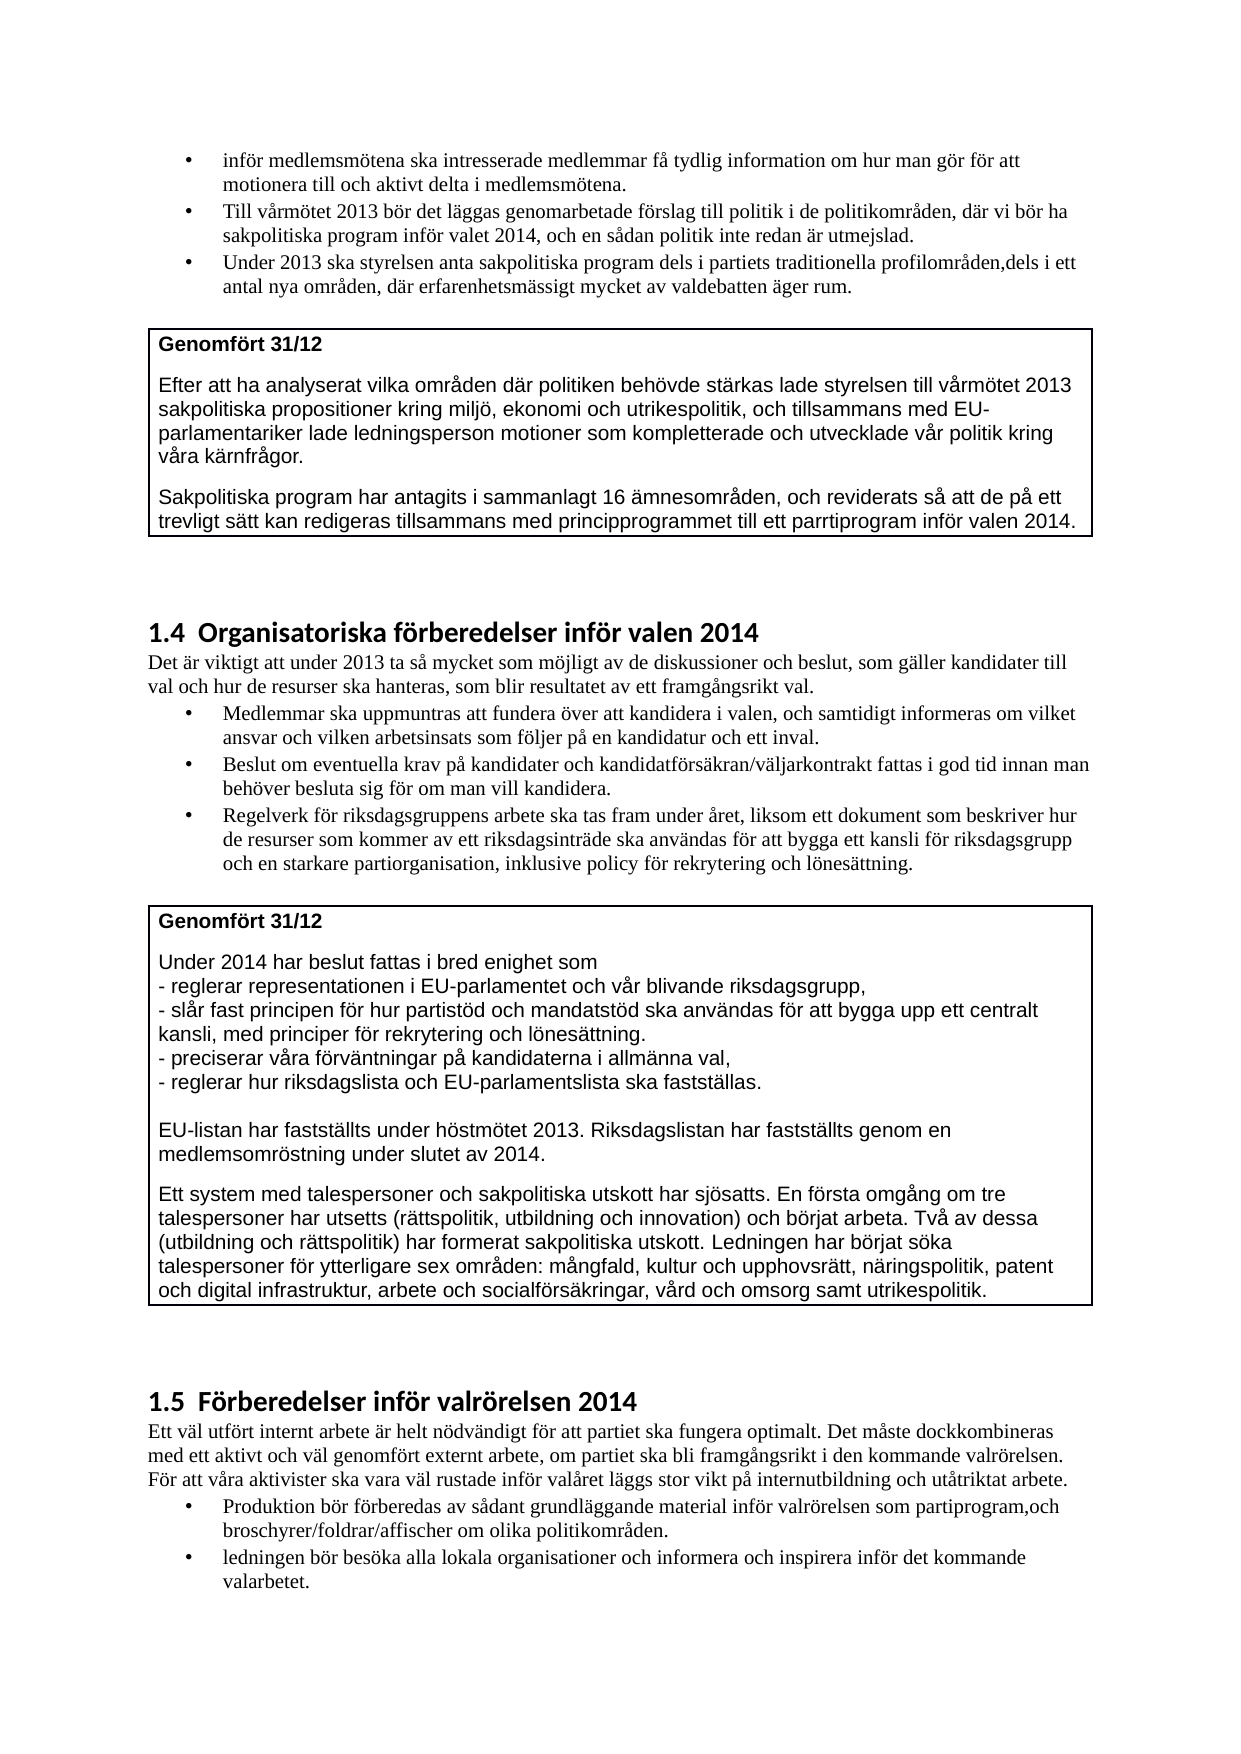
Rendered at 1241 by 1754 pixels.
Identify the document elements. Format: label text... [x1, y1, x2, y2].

text Genomfört 31/12 [150, 907, 1091, 933]
text Efter att ha analyserat vilka områden där politiken behövde stärkas lade styrelsen till vårmötet 2013 sakpolitiska propositioner kring miljö, ekonomi och utrikespolitik, och tillsammans med EU-parlamentariker lade ledningsperson motioner som kompletterade och utvecklade vår politik kring våra kärnfrågor. [150, 368, 1091, 468]
list Medlemmar ska uppmuntras att fundera över att kandidera i valen, och samtidigt informeras om vilket ansvar och vilken arbetsinsats som följer på en kandidatur och ett inval. [185, 701, 1093, 749]
subtitle 1.5 Förberedelser inför valrörelsen 2014 [148, 1383, 1093, 1419]
list Under 2013 ska styrelsen anta sakpolitiska program dels i partiets traditionella profilområden,dels i ett antal nya områden, där erfarenhetsmässigt mycket av valdebatten äger rum. [185, 250, 1093, 298]
text Sakpolitiska program har antagits i sammanlagt 16 ämnesområden, och reviderats så att de på ett trevligt sätt kan redigeras tillsammans med principprogrammet till ett parrtiprogram inför valen 2014. [150, 481, 1091, 535]
list ledningen bör besöka alla lokala organisationer och informera och inspirera inför det kommande valarbetet. [185, 1545, 1093, 1593]
text Ett system med talespersoner och sakpolitiska utskott har sjösatts. En första omgång om tre talespersoner har utsetts (rättspolitik, utbildning och innovation) och börjat arbeta. Två av dessa (utbildning och rättspolitik) har formerat sakpolitiska utskott. Ledningen har börjat söka talespersoner för ytterligare sex områden: mångfald, kultur och upphovsrätt, näringspolitik, patent och digital infrastruktur, arbete och socialförsäkringar, vård och omsorg samt utrikespolitik. [150, 1178, 1091, 1304]
list Regelverk för riksdagsgruppens arbete ska tas fram under året, liksom ett dokument som beskriver hur de resurser som kommer av ett riksdagsinträde ska användas för att bygga ett kansli för riksdagsgrupp och en starkare partiorganisation, inklusive policy för rekrytering och lönesättning. [185, 803, 1093, 875]
list inför medlemsmötena ska intresserade medlemmar få tydlig information om hur man gör för att motionera till och aktivt delta i medlemsmötena. [185, 148, 1093, 196]
text Det är viktigt att under 2013 ta så mycket som möjligt av de diskussioner och beslut, som gäller kandidater till val och hur de resurser ska hanteras, som blir resultatet av ett framgångsrikt val. [148, 650, 1093, 698]
list Beslut om eventuella krav på kandidater och kandidatförsäkran/väljarkontrakt fattas i god tid innan man behöver besluta sig för om man vill kandidera. [185, 752, 1093, 800]
subtitle 1.4 Organisatoriska förberedelser inför valen 2014 [148, 614, 1093, 650]
list Produktion bör förberedas av sådant grundläggande material inför valrörelsen som partiprogram,och broschyrer/foldrar/affischer om olika politikområden. [185, 1494, 1093, 1542]
text Under 2014 har beslut fattas i bred enighet som - reglerar representationen i EU-parlamentet och vår blivande riksdagsgrupp, - slår fast principen för hur partistöd och mandatstöd ska användas för att bygga upp ett centralt kansli, med principer för rekrytering och lönesättning. - preciserar våra förväntningar på kandidaterna i allmänna val, - reglerar hur riksdagslista och EU-parlamentslista ska fastställas. EU-listan har fastställts under höstmötet 2013. Riksdagslistan har fastställts genom en medlemsomröstning under slutet av 2014. [150, 946, 1091, 1166]
text Genomfört 31/12 [150, 330, 1091, 356]
text Ett väl utfört internt arbete är helt nödvändigt för att partiet ska fungera optimalt. Det måste dockkombineras med ett aktivt och väl genomfört externt arbete, om partiet ska bli framgångsrikt i den kommande valrörelsen. För att våra aktivister ska vara väl rustade inför valåret läggs stor vikt på internutbildning och utåtriktat arbete. [148, 1419, 1093, 1491]
list Till vårmötet 2013 bör det läggas genomarbetade förslag till politik i de politikområden, där vi bör ha sakpolitiska program inför valet 2014, och en sådan politik inte redan är utmejslad. [185, 199, 1093, 247]
